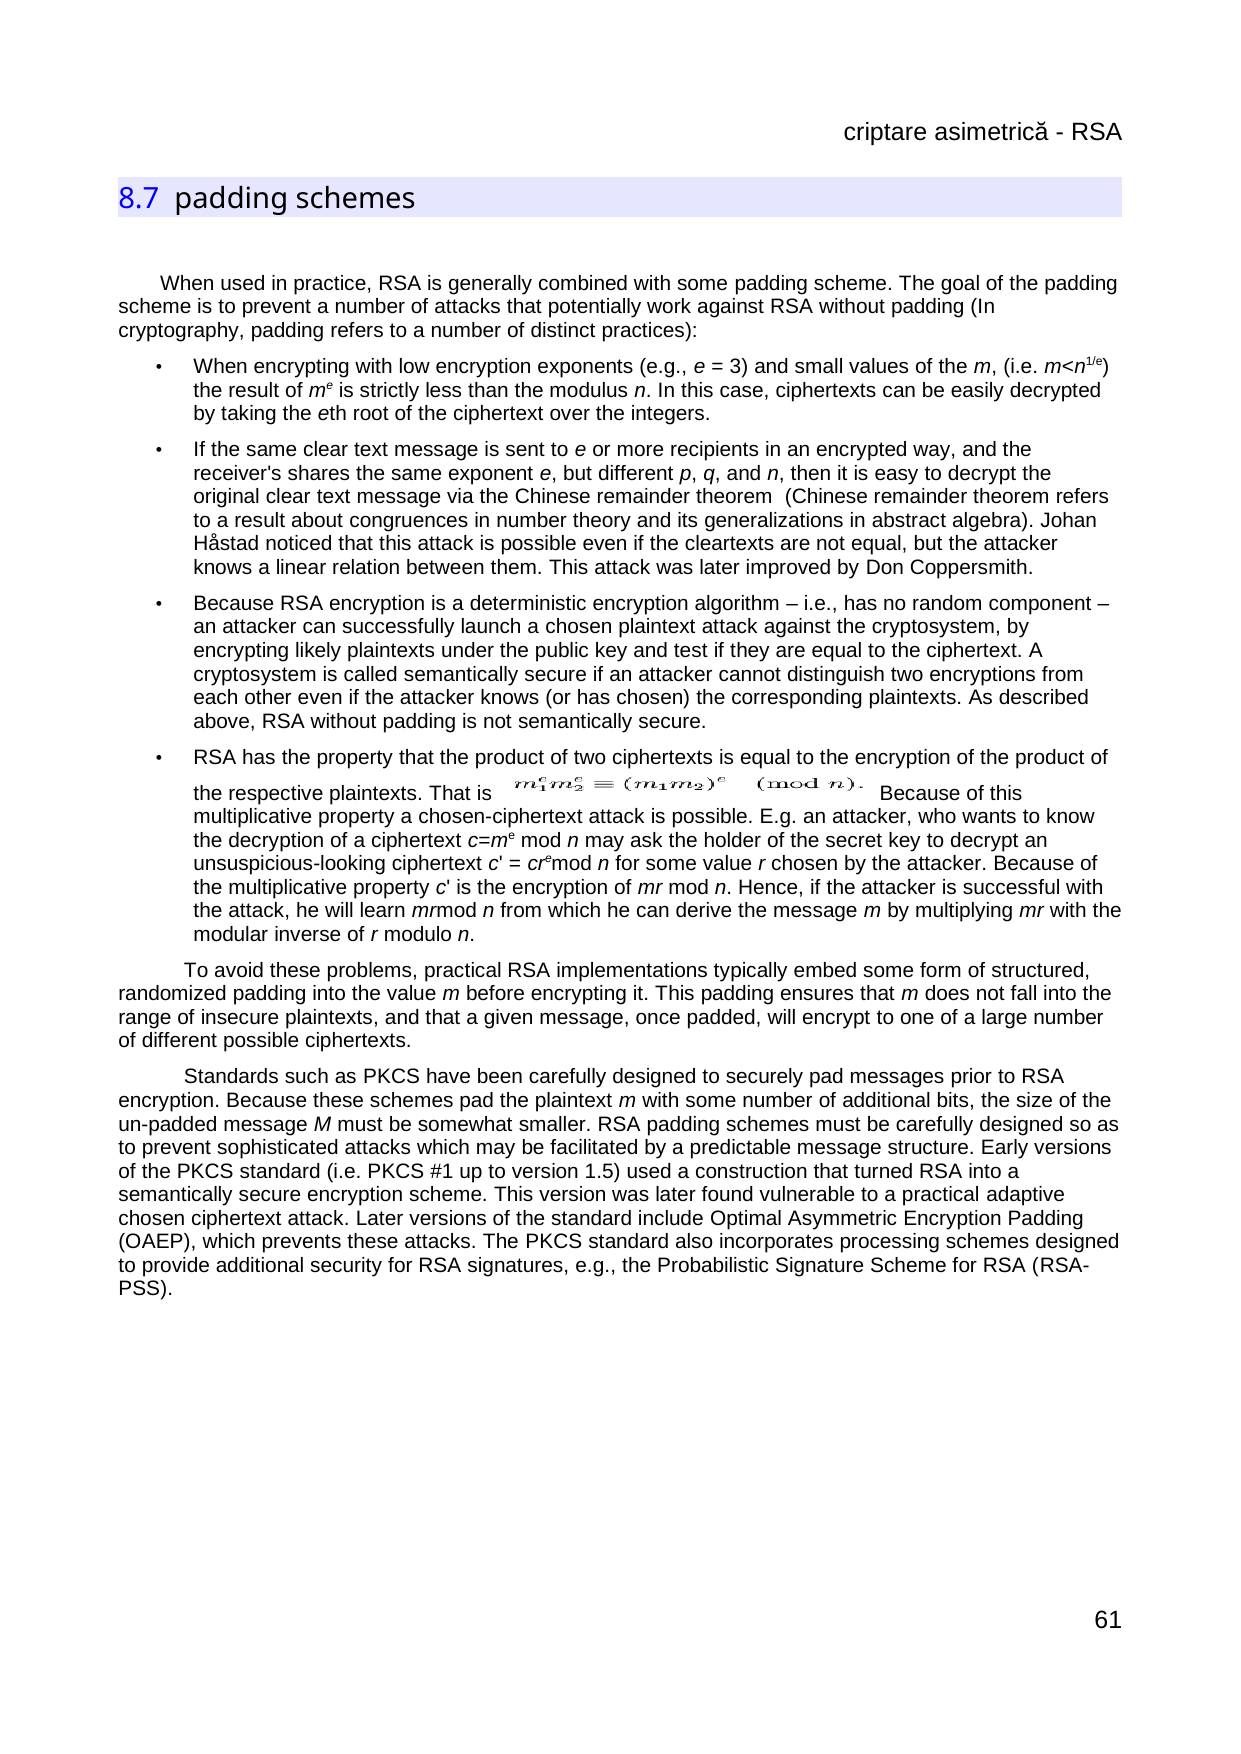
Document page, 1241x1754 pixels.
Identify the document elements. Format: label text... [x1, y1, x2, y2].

text To avoid these problems, practical RSA implementations typically embed some form of structured, randomized padding into the value m before encrypting it. This padding ensures that m does not fall into the range of insecure plaintexts, and that a given message, once padded, will encrypt to one of a large number of different possible ciphertexts. [118, 958, 1122, 1052]
list When encrypting with low encryption exponents (e.g., e = 3) and small values of the m, (i.e. m<n1/e) the result of me is strictly less than the modulus n. In this case, ciphertexts can be easily decrypted by taking the eth root of the ciphertext over the integers. [156, 354, 1122, 425]
text Standards such as PKCS have been carefully designed to securely pad messages prior to RSA encryption. Because these schemes pad the plaintext m with some number of additional bits, the size of the un-padded message M must be somewhat smaller. RSA padding schemes must be carefully designed so as to prevent sophisticated attacks which may be facilitated by a predictable message structure. Early versions of the PKCS standard (i.e. PKCS #1 up to version 1.5) used a construction that turned RSA into a semantically secure encryption scheme. This version was later found vulnerable to a practical adaptive chosen ciphertext attack. Later versions of the standard include Optimal Asymmetric Encryption Padding (OAEP), which prevents these attacks. The PKCS standard also incorporates processing schemes designed to provide additional security for RSA signatures, e.g., the Probabilistic Signature Scheme for RSA (RSA-PSS). [118, 1065, 1122, 1300]
picture [514, 777, 863, 791]
list RSA has the property that the product of two ciphertexts is equal to the encryption of the product of the respective plaintexts. That is Because of this multiplicative property a chosen-ciphertext attack is possible. E.g. an attacker, who wants to know the decryption of a ciphertext c=me mod n may ask the holder of the secret key to decrypt an unsuspicious-looking ciphertext c' = cremod n for some value r chosen by the attacker. Because of the multiplicative property c' is the encryption of mr mod n. Hence, if the attacker is successful with the attack, he will learn mrmod n from which he can derive the message m by multiplying mr with the modular inverse of r modulo n. [156, 745, 1122, 946]
text When used in practice, RSA is generally combined with some padding scheme. The goal of the padding scheme is to prevent a number of attacks that potentially work against RSA without padding (In cryptography, padding refers to a number of distinct practices): [118, 271, 1122, 342]
subtitle padding schemes [118, 177, 1122, 217]
list If the same clear text message is sent to e or more recipients in an encrypted way, and the receiver's shares the same exponent e, but different p, q, and n, then it is easy to decrypt the original clear text message via the Chinese remainder theorem (Chinese remainder theorem refers to a result about congruences in number theory and its generalizations in abstract algebra). Johan Håstad noticed that this attack is possible even if the cleartexts are not equal, but the attacker knows a linear relation between them. This attack was later improved by Don Coppersmith. [156, 438, 1122, 579]
list Because RSA encryption is a deterministic encryption algorithm – i.e., has no random component – an attacker can successfully launch a chosen plaintext attack against the cryptosystem, by encrypting likely plaintexts under the public key and test if they are equal to the ciphertext. A cryptosystem is called semantically secure if an attacker cannot distinguish two encryptions from each other even if the attacker knows (or has chosen) the corresponding plaintexts. As described above, RSA without padding is not semantically secure. [156, 591, 1122, 733]
